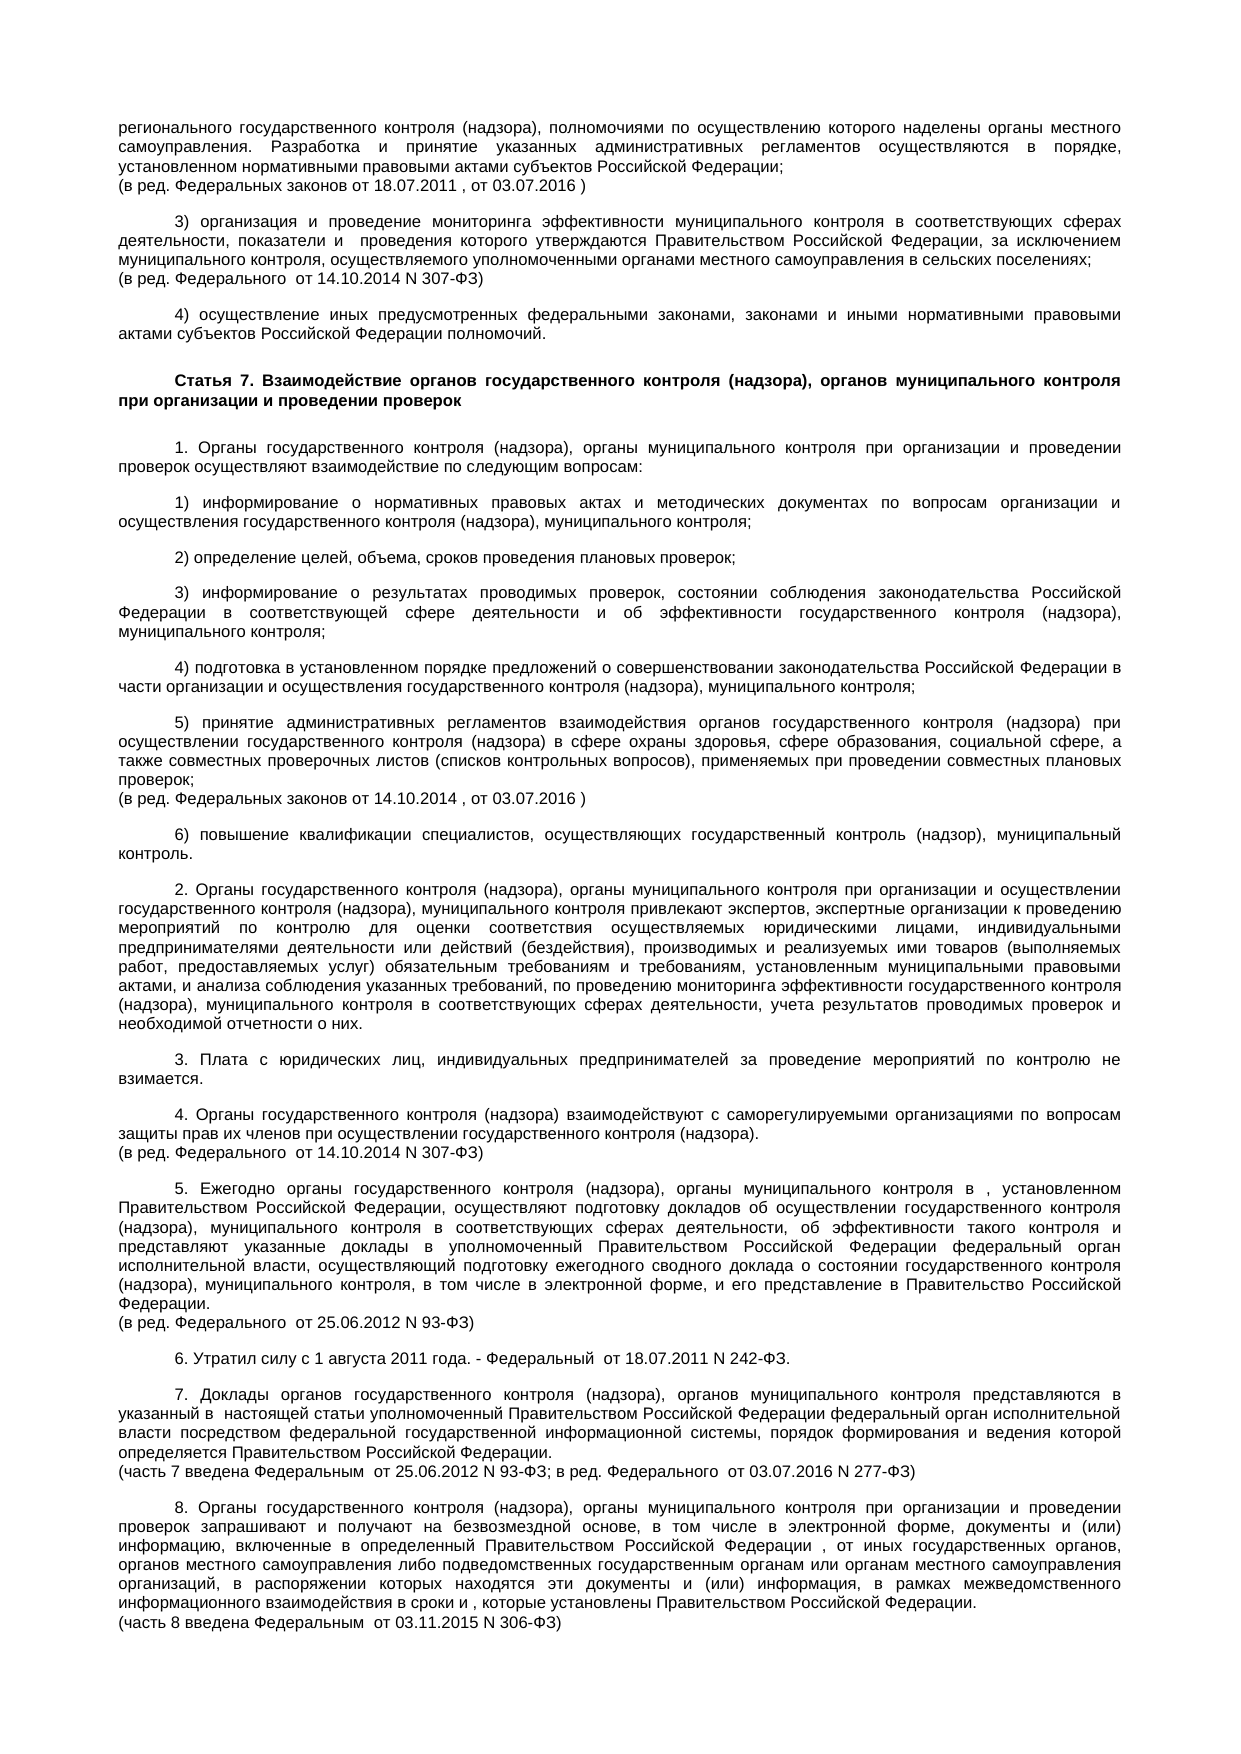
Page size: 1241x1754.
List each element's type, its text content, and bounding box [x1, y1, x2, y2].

text (часть 8 введена Федеральным от 03.11.2015 N 306-ФЗ) [118, 1612, 1122, 1632]
text 4. Органы государственного контроля (надзора) взаимодействуют с саморегулируемыми организациями по вопросам защиты прав их членов при осуществлении государственного контроля (надзора). [118, 1105, 1122, 1143]
text 4) осуществление иных предусмотренных федеральными законами, законами и иными нормативными правовыми актами субъектов Российской Федерации полномочий. [118, 305, 1122, 343]
text (в ред. Федерального от 14.10.2014 N 307-ФЗ) [118, 269, 1122, 288]
text 1. Органы государственного контроля (надзора), органы муниципального контроля при организации и проведении проверок осуществляют взаимодействие по следующим вопросам: [118, 437, 1122, 476]
text 5. Ежегодно органы государственного контроля (надзора), органы муниципального контроля в , установленном Правительством Российской Федерации, осуществляют подготовку докладов об осуществлении государственного контроля (надзора), муниципального контроля в соответствующих сферах деятельности, об эффективности такого контроля и представляют указанные доклады в уполномоченный Правительством Российской Федерации федеральный орган исполнительной власти, осуществляющий подготовку ежегодного сводного доклада о состоянии государственного контроля (надзора), муниципального контроля, в том числе в электронной форме, и его представление в Правительство Российской Федерации. [118, 1179, 1122, 1313]
text (часть 7 введена Федеральным от 25.06.2012 N 93-ФЗ; в ред. Федерального от 03.07.2016 N 277-ФЗ) [118, 1462, 1122, 1481]
text Статья 7. Взаимодействие органов государственного контроля (надзора), органов муниципального контроля при организации и проведении проверок [118, 371, 1122, 409]
text (в ред. Федерального от 14.10.2014 N 307-ФЗ) [118, 1143, 1122, 1162]
text 8. Органы государственного контроля (надзора), органы муниципального контроля при организации и проведении проверок запрашивают и получают на безвозмездной основе, в том числе в электронной форме, документы и (или) информацию, включенные в определенный Правительством Российской Федерации , от иных государственных органов, органов местного самоуправления либо подведомственных государственным органам или органам местного самоуправления организаций, в распоряжении которых находятся эти документы и (или) информация, в рамках межведомственного информационного взаимодействия в сроки и , которые установлены Правительством Российской Федерации. [118, 1497, 1122, 1612]
text 6. Утратил силу с 1 августа 2011 года. - Федеральный от 18.07.2011 N 242-ФЗ. [118, 1349, 1122, 1368]
text (в ред. Федерального от 25.06.2012 N 93-ФЗ) [118, 1313, 1122, 1332]
text 1) информирование о нормативных правовых актах и методических документах по вопросам организации и осуществления государственного контроля (надзора), муниципального контроля; [118, 492, 1122, 531]
text 3) организация и проведение мониторинга эффективности муниципального контроля в соответствующих сферах деятельности, показатели и проведения которого утверждаются Правительством Российской Федерации, за исключением муниципального контроля, осуществляемого уполномоченными органами местного самоуправления в сельских поселениях; [118, 211, 1122, 269]
text (в ред. Федеральных законов от 18.07.2011 , от 03.07.2016 ) [118, 176, 1122, 195]
text 3) информирование о результатах проводимых проверок, состоянии соблюдения законодательства Российской Федерации в соответствующей сфере деятельности и об эффективности государственного контроля (надзора), муниципального контроля; [118, 583, 1122, 641]
text 7. Доклады органов государственного контроля (надзора), органов муниципального контроля представляются в указанный в настоящей статьи уполномоченный Правительством Российской Федерации федеральный орган исполнительной власти посредством федеральной государственной информационной системы, порядок формирования и ведения которой определяется Правительством Российской Федерации. [118, 1385, 1122, 1462]
text 3. Плата с юридических лиц, индивидуальных предпринимателей за проведение мероприятий по контролю не взимается. [118, 1050, 1122, 1088]
text 6) повышение квалификации специалистов, осуществляющих государственный контроль (надзор), муниципальный контроль. [118, 825, 1122, 863]
text (в ред. Федеральных законов от 14.10.2014 , от 03.07.2016 ) [118, 789, 1122, 808]
text 5) принятие административных регламентов взаимодействия органов государственного контроля (надзора) при осуществлении государственного контроля (надзора) в сфере охраны здоровья, сфере образования, социальной сфере, а также совместных проверочных листов (списков контрольных вопросов), применяемых при проведении совместных плановых проверок; [118, 712, 1122, 789]
text 2) определение целей, объема, сроков проведения плановых проверок; [118, 547, 1122, 567]
text 4) подготовка в установленном порядке предложений о совершенствовании законодательства Российской Федерации в части организации и осуществления государственного контроля (надзора), муниципального контроля; [118, 657, 1122, 696]
text регионального государственного контроля (надзора), полномочиями по осуществлению которого наделены органы местного самоуправления. Разработка и принятие указанных административных регламентов осуществляются в порядке, установленном нормативными правовыми актами субъектов Российской Федерации; [118, 118, 1122, 176]
text 2. Органы государственного контроля (надзора), органы муниципального контроля при организации и осуществлении государственного контроля (надзора), муниципального контроля привлекают экспертов, экспертные организации к проведению мероприятий по контролю для оценки соответствия осуществляемых юридическими лицами, индивидуальными предпринимателями деятельности или действий (бездействия), производимых и реализуемых ими товаров (выполняемых работ, предоставляемых услуг) обязательным требованиям и требованиям, установленным муниципальными правовыми актами, и анализа соблюдения указанных требований, по проведению мониторинга эффективности государственного контроля (надзора), муниципального контроля в соответствующих сферах деятельности, учета результатов проводимых проверок и необходимой отчетности о них. [118, 880, 1122, 1033]
